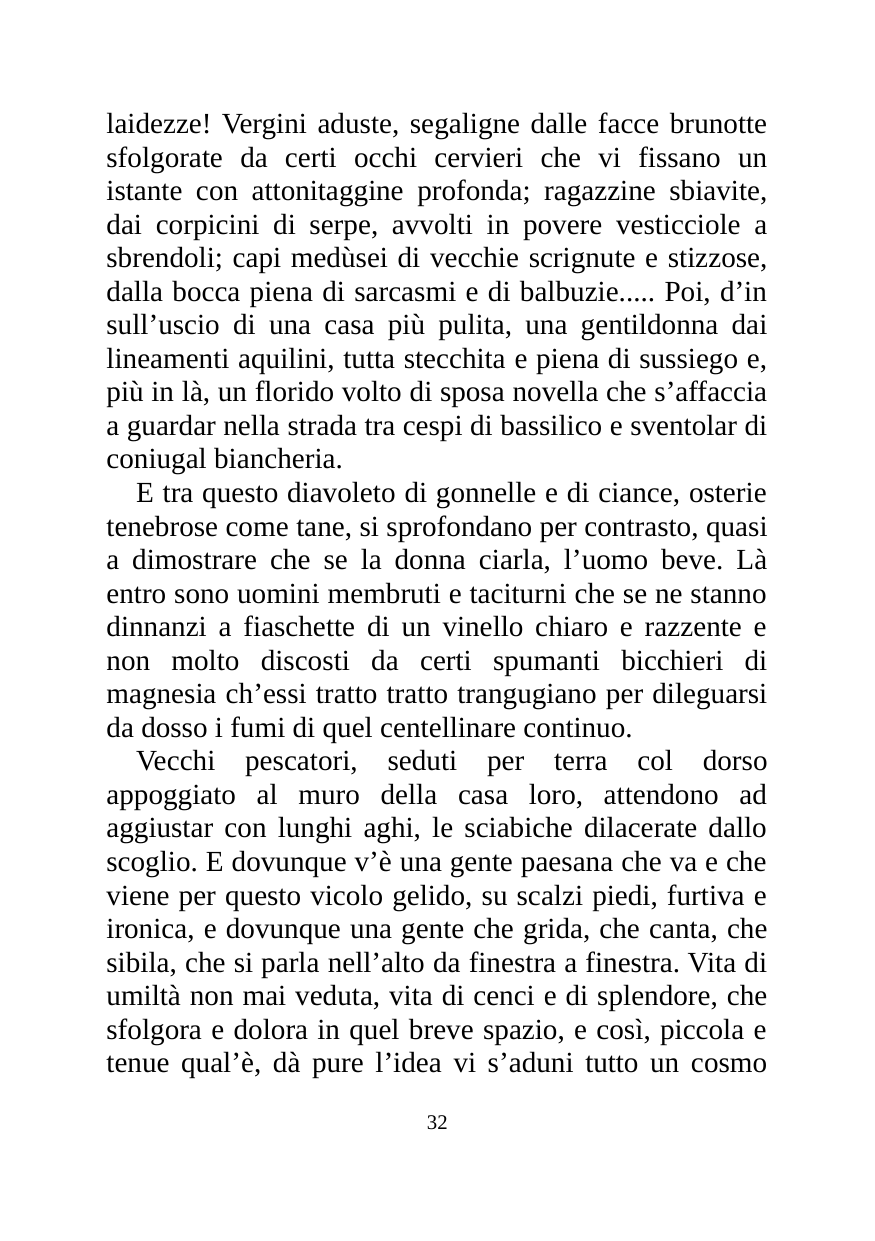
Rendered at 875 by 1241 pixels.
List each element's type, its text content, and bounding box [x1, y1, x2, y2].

text Vecchi pescatori, seduti per terra col dorso appoggiato al muro della casa loro, attendono ad aggiustar con lunghi aghi, le sciabiche dilacerate dallo scoglio. E dovunque v’è una gente paesana che va e che viene per questo vicolo gelido, su scalzi piedi, furtiva e ironica, e dovunque una gente che grida, che canta, che sibila, che si parla nell’alto da finestra a finestra. Vita di umiltà non mai veduta, vita di cenci e di splendore, che sfolgora e dolora in quel breve spazio, e così, piccola e tenue qual’è, dà pure l’idea vi s’aduni tutto un cosmo [106, 743, 768, 1079]
text E tra questo diavoleto di gonnelle e di ciance, osterie tenebrose come tane, si sprofondano per contrasto, quasi a dimostrare che se la donna ciarla, l’uomo beve. Là entro sono uomini membruti e taciturni che se ne stanno dinnanzi a fiaschette di un vinello chiaro e razzente e non molto discosti da certi spumanti bicchieri di magnesia ch’essi tratto tratto trangugiano per dileguarsi da dosso i fumi di quel centellinare continuo. [106, 475, 768, 743]
text laidezze! Vergini aduste, segaligne dalle facce brunotte sfolgorate da certi occhi cervieri che vi fissano un istante con attonitaggine profonda; ragazzine sbiavite, dai corpicini di serpe, avvolti in povere vesticciole a sbrendoli; capi medùsei di vecchie scrignute e stizzose, dalla bocca piena di sarcasmi e di balbuzie..... Poi, d’in sull’uscio di una casa più pulita, una gentildonna dai lineamenti aquilini, tutta stecchita e piena di sussiego e, più in là, un florido volto di sposa novella che s’affaccia a guardar nella strada tra cespi di bassilico e sventolar di coniugal biancheria. [106, 106, 768, 475]
